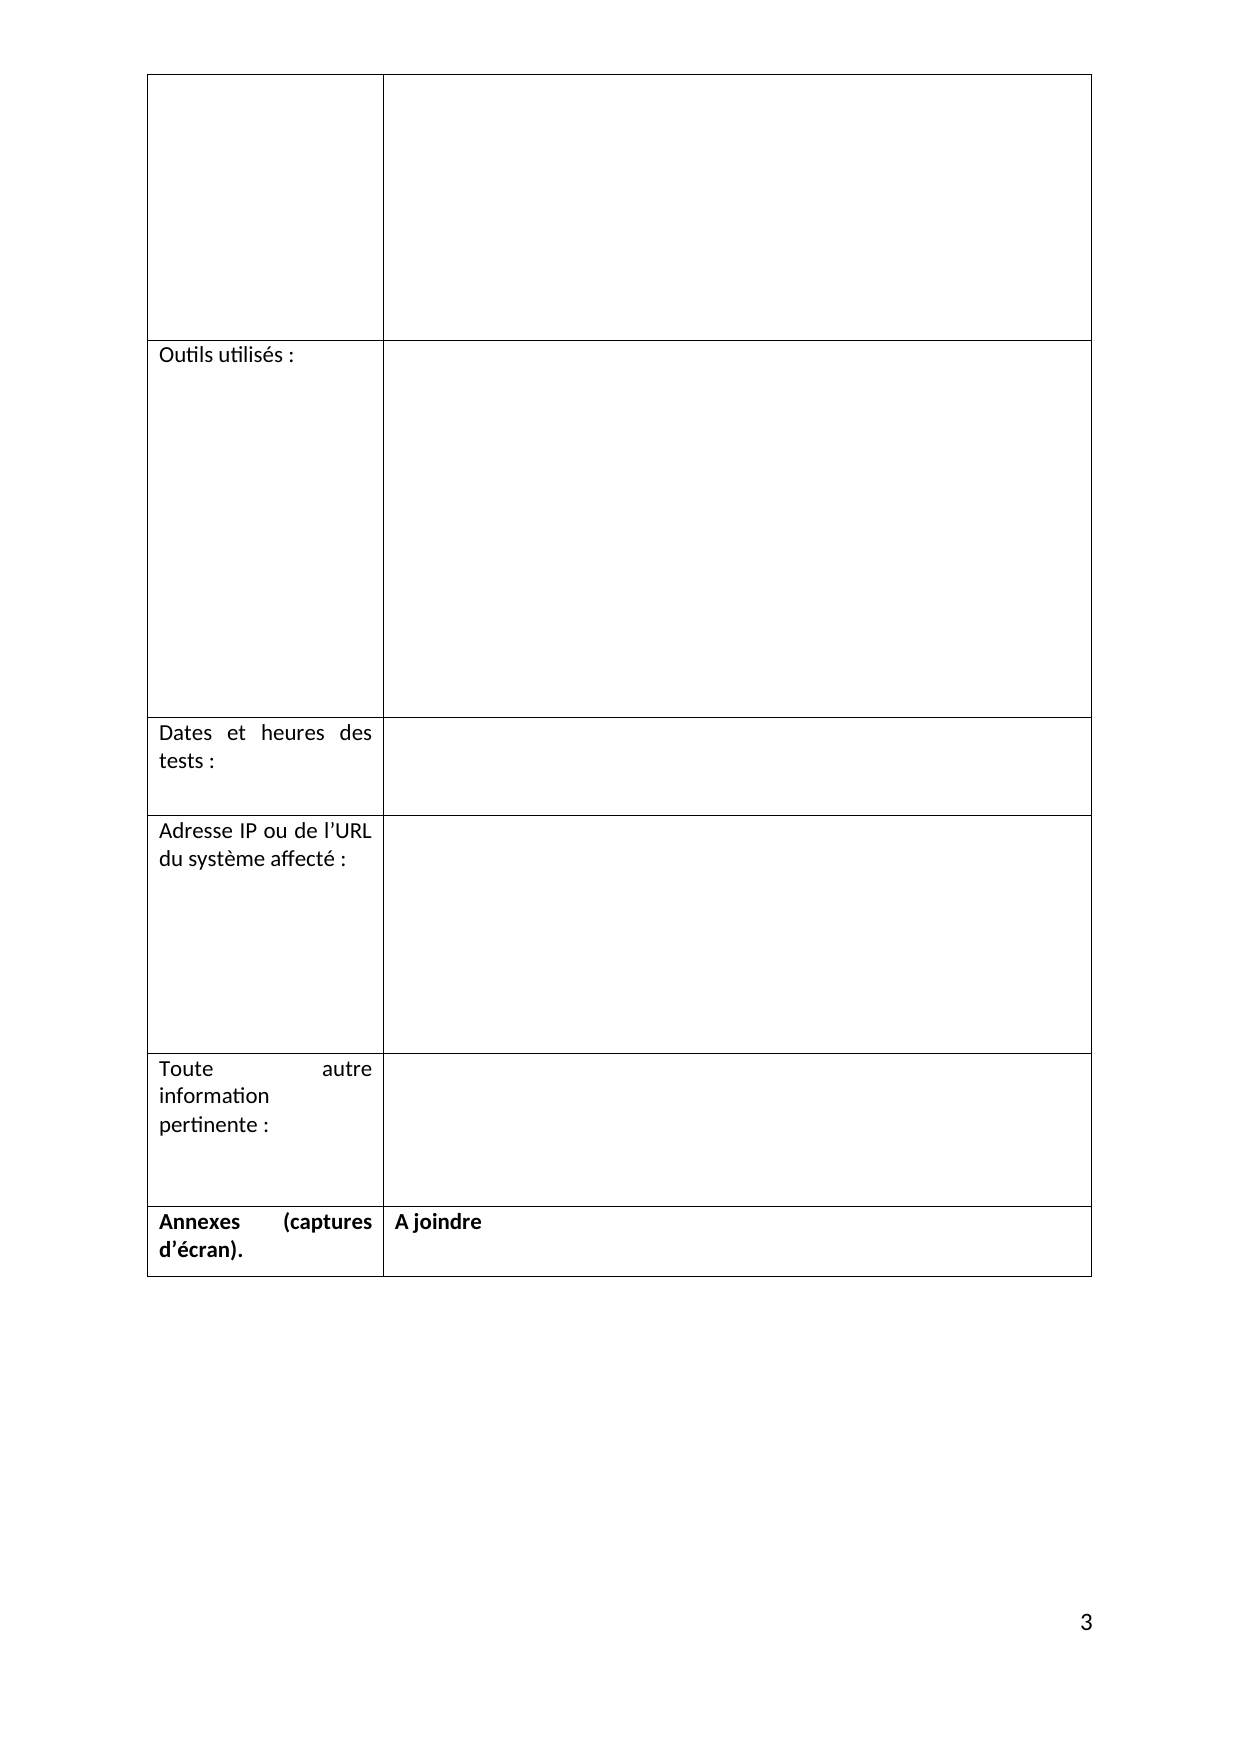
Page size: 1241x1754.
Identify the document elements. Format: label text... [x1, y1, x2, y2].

table_cell [148, 75, 383, 339]
table_cell Annexes (captures d’écran). [148, 1207, 383, 1276]
table_cell Toute autre information pertinente : [148, 1054, 383, 1206]
table_cell Adresse IP ou de l’URL du système affecté : [148, 816, 383, 1053]
table_cell Dates et heures des tests : [148, 718, 383, 815]
table_cell [384, 816, 1091, 1053]
table_cell [384, 1054, 1091, 1206]
table_cell [384, 718, 1091, 815]
table_cell A joindre [384, 1207, 1091, 1276]
table_cell Outils utilisés : [148, 341, 383, 717]
table_cell [384, 341, 1091, 717]
table_cell [384, 75, 1091, 339]
